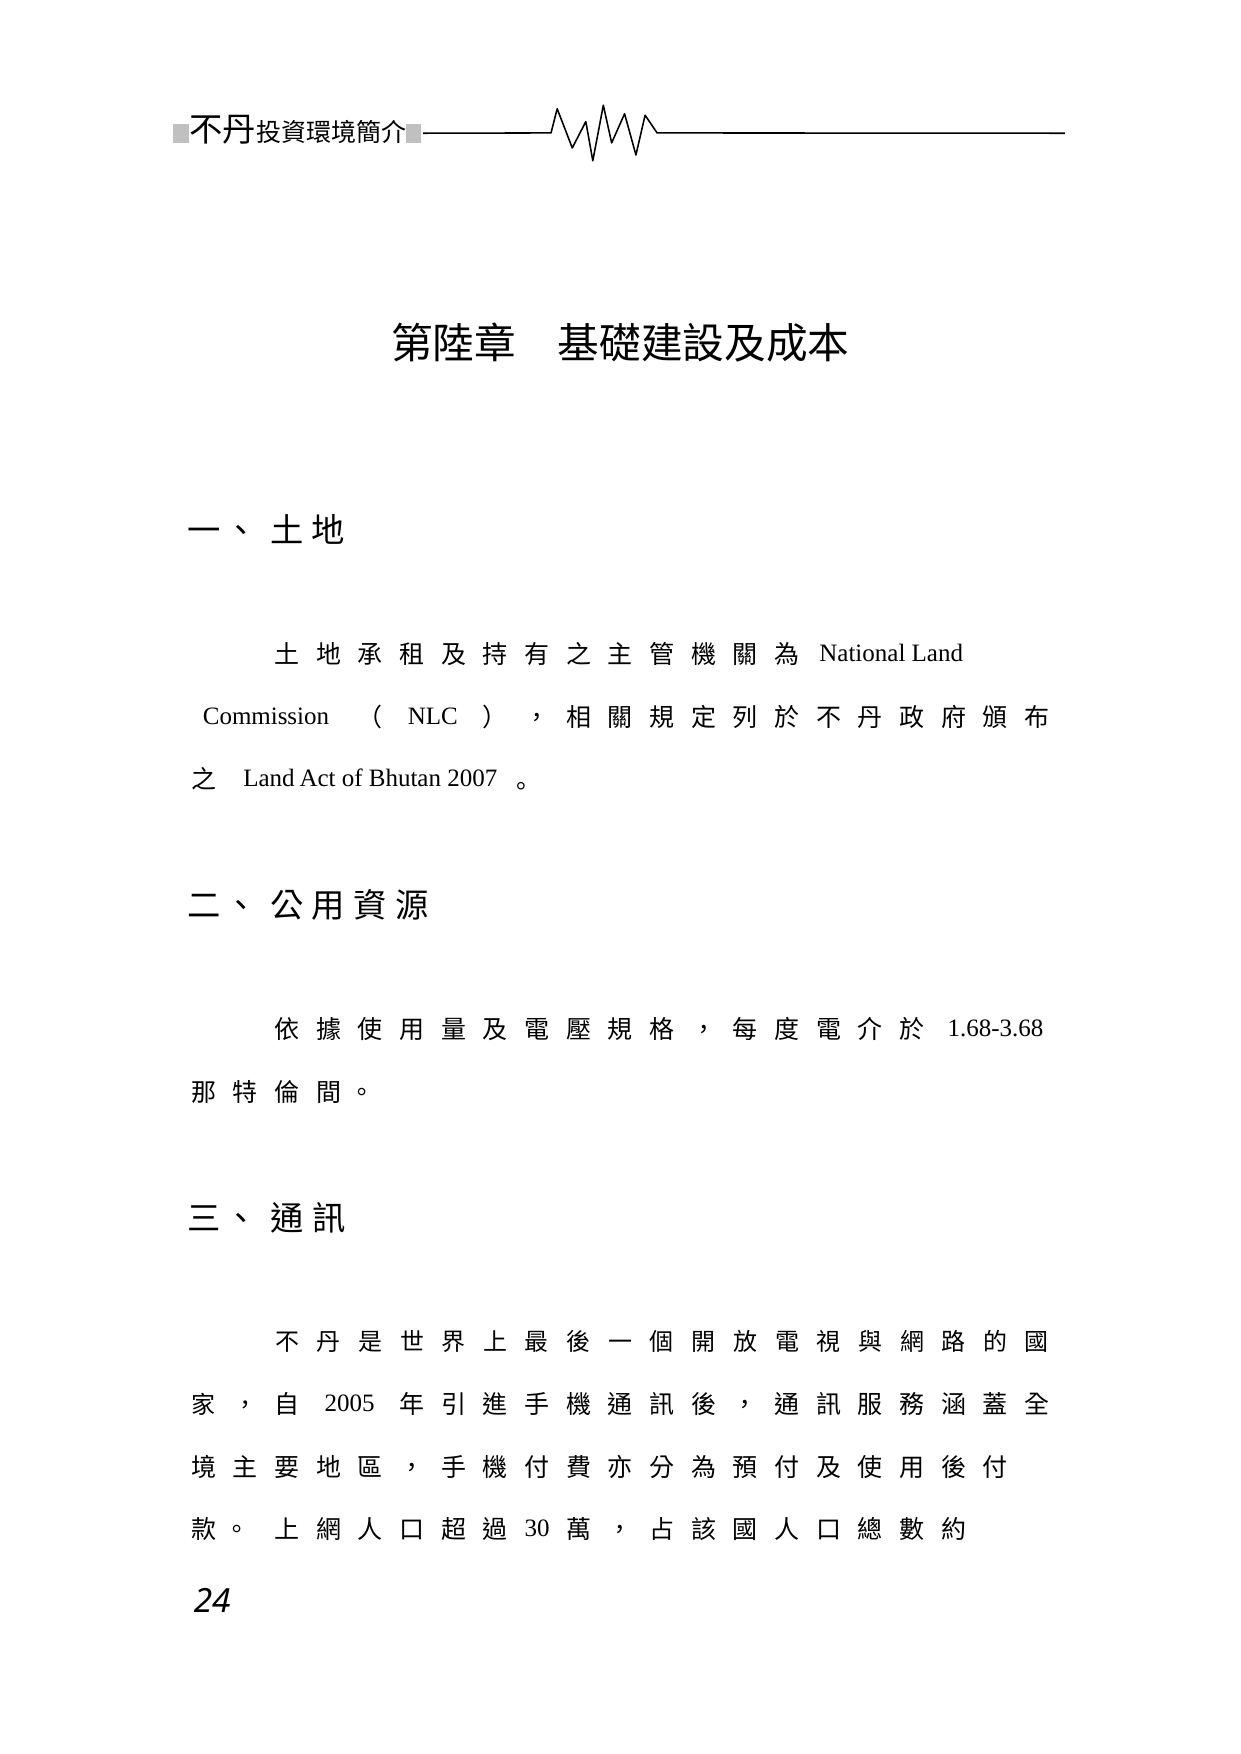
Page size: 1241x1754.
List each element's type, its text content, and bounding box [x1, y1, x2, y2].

text 三、通訊 [183, 1174, 1058, 1236]
text 一、土地 [183, 486, 1058, 549]
text 土地承租及持有之主管機關為National Land Commission（NLC），相關規定列於不丹政府頒布之Land Act of Bhutan 2007。 [183, 611, 1058, 799]
text 二、公用資源 [183, 861, 1058, 924]
text 依據使用量及電壓規格，每度電介於1.68-3.68那特倫間。 [183, 986, 1058, 1111]
text 不丹是世界上最後一個開放電視與網路的國家，自2005年引進手機通訊後，通訊服務涵蓋全境主要地區，手機付費亦分為預付及使用後付款。上網人口超過30萬，占該國人口總數約 [183, 1299, 1058, 1549]
text 第陸章 基礎建設及成本 [183, 299, 1058, 361]
